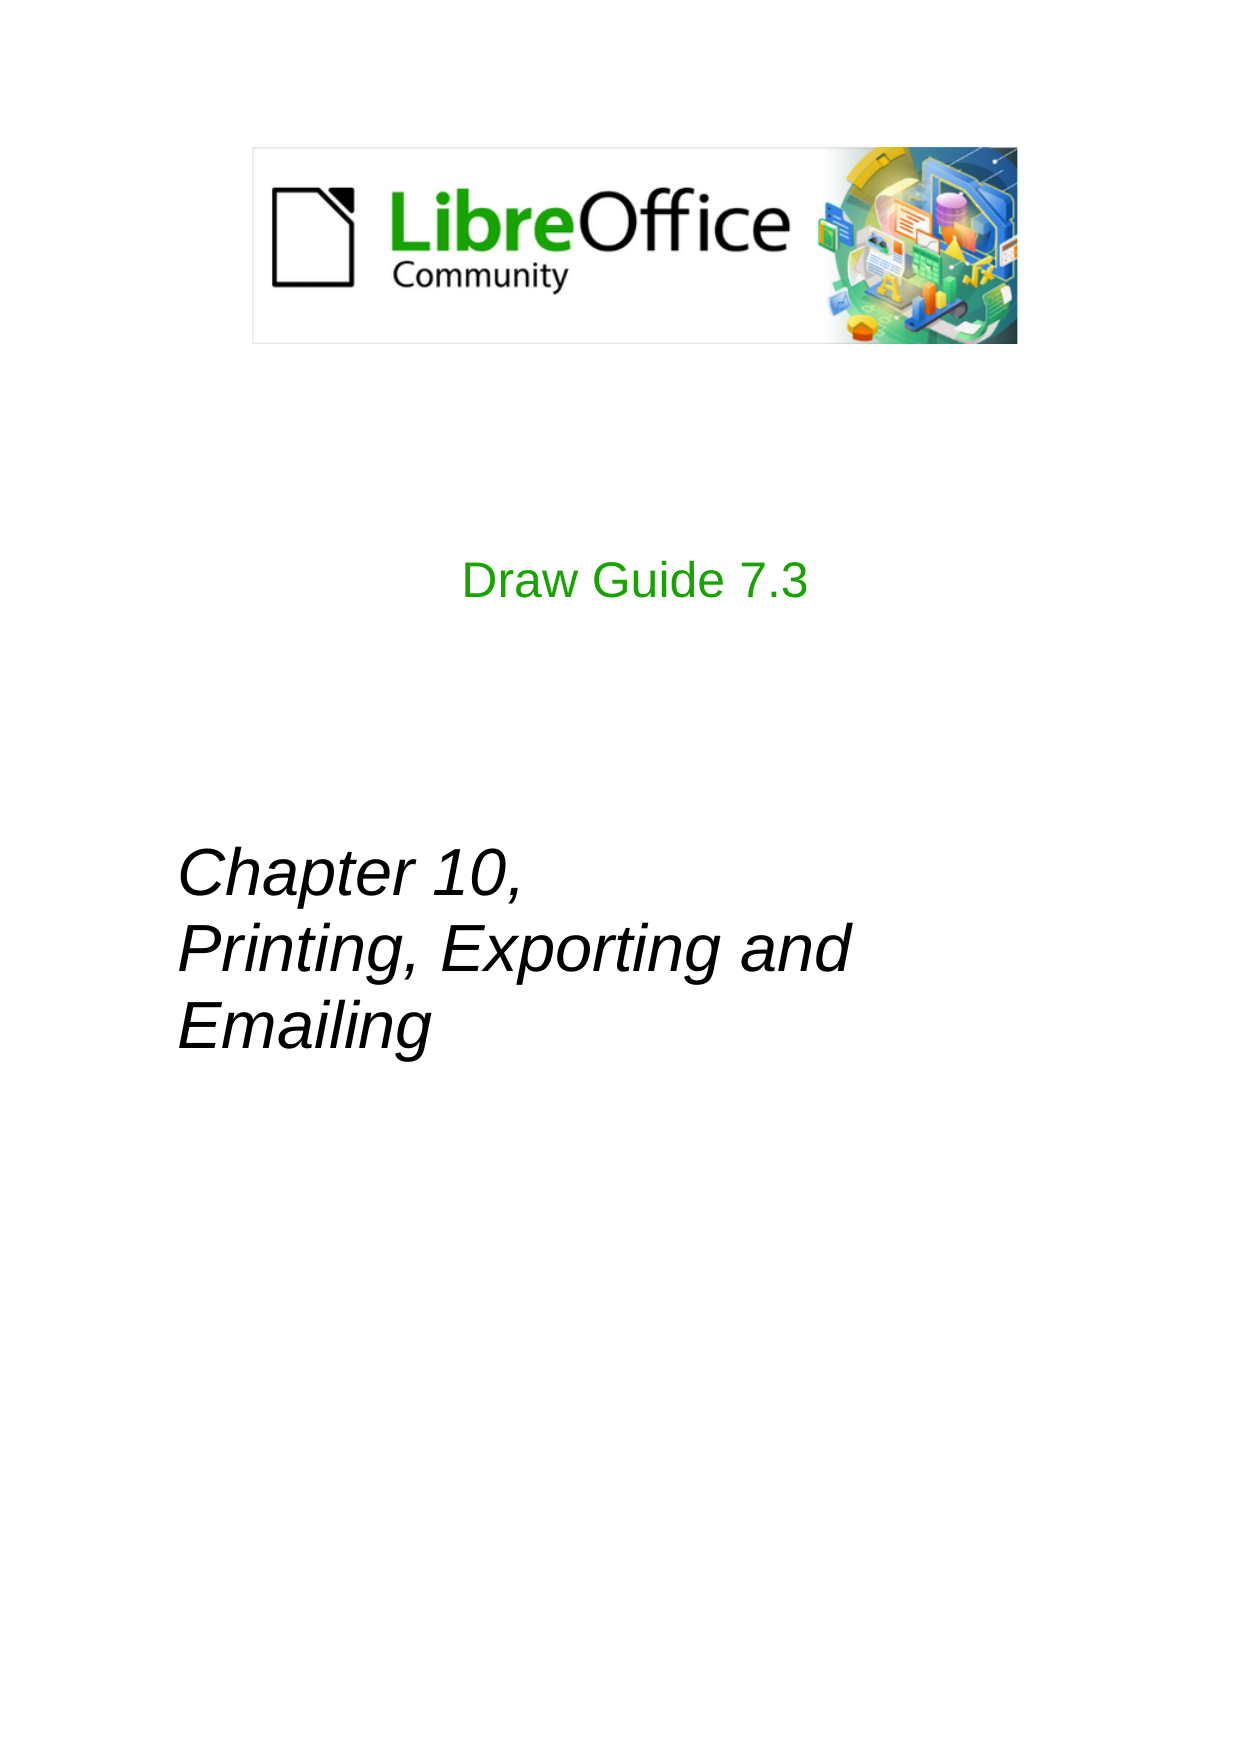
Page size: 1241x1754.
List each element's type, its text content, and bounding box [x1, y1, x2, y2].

text Draw Guide 7.3 [177, 550, 1093, 608]
picture [252, 147, 1018, 344]
title Chapter 10, Printing, Exporting and Emailing [177, 833, 1093, 1063]
